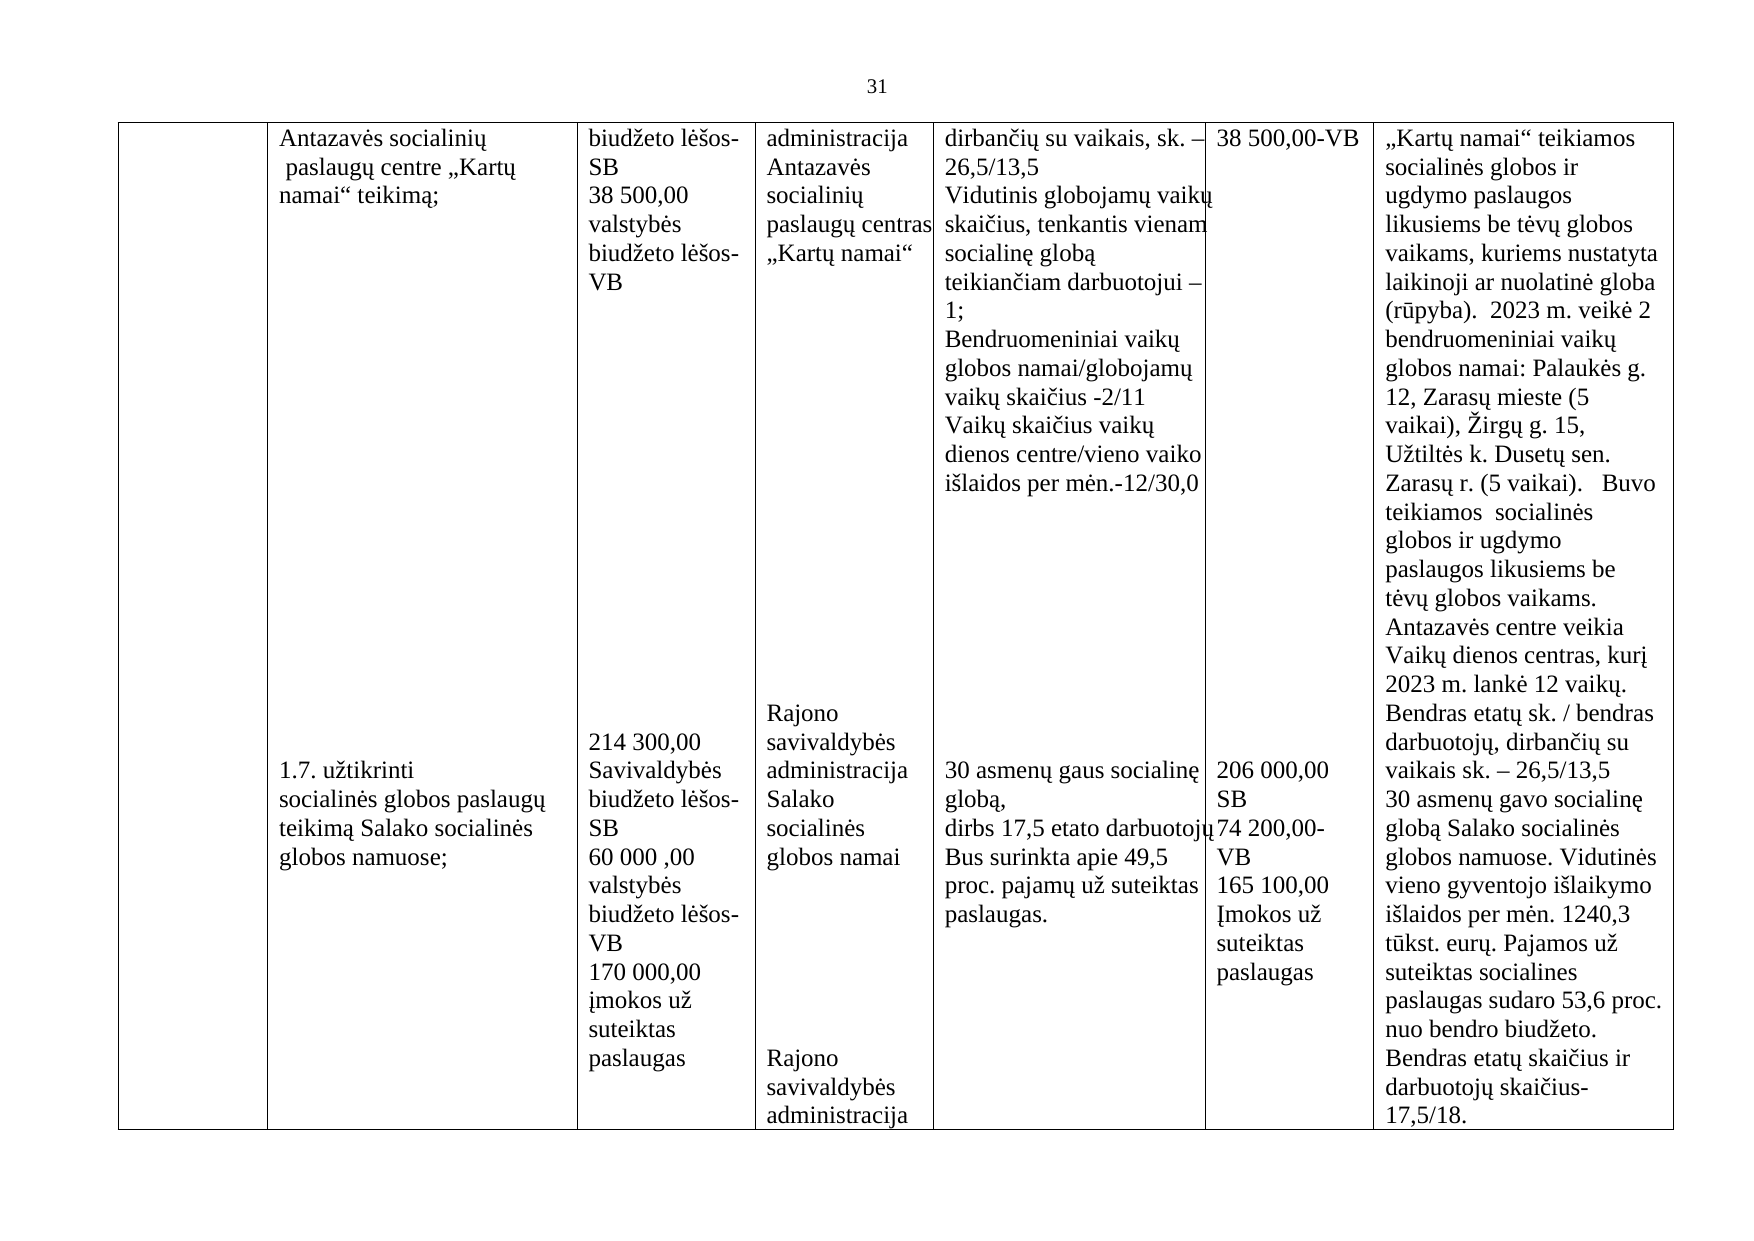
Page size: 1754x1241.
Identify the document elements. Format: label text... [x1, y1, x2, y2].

table_cell 10 900,00-SB 191 900,00-SB 4 700,00- SB 335 700,00 SB 397 500,00 VB 604 600,00 SB 38 500,00-VB 206 000,00 SB 74 200,00- VB 165 100,00 Įmokos už suteiktas paslaugas 673 200,00 SB 366 800,00 VB 26 500,00 Įmokos už socialines paslaugas 51 100,00- SB 134 900,00 VB 12 000,00-SB 158 363,0 -ES 16 500,00 SB 59,3 tūkst. eurų 24 400,00 SB 66 000,00 VB 41 300,00- VB 1 600,00 VB 52 300,00 -SB 8 000,00 SB [1206, 123, 1373, 1129]
table_cell [119, 123, 267, 1129]
table_cell Antazavės socialinių paslaugų centre „Kartų namai“ teikimą; 1.7. užtikrinti socialinės globos paslaugų teikimą Salako socialinės globos namuose; [268, 123, 577, 1129]
table_cell biudžeto lėšos-SB 38 500,00 valstybės biudžeto lėšos-VB 214 300,00 Savivaldybės biudžeto lėšos-SB 60 000 ,00 valstybės biudžeto lėšos-VB 170 000,00 įmokos už suteiktas paslaugas [578, 123, 755, 1129]
table_cell Apie 2000 rajono gyventojų gaus paramą maisto produktais ir higienos prekėmis Apie 400 gyventojų bus skirta vienkartinė pašalpa 83 šeimoms ir asmenims bus suteikta piniginė parama paslaugomis t. y. nepinigine forma 50 vienkartinių išmokų už kiekvieną gimusį vaiką Apie 79 asmenų su negalia apgyvendinti socialinės globos namuose Bendras pareigybių sk. / bendras darbuotojų , dirbančių su vaikais, sk. –26,5/13,5 Vidutinis globojamų vaikų skaičius, tenkantis vienam socialinę globą teikiančiam darbuotojui – 1; Bendruomeniniai vaikų globos namai/globojamų vaikų skaičius -2/11 Vaikų skaičius vaikų dienos centre/vieno vaiko išlaidos per mėn.-12/30,0 30 asmenų gaus socialinę globą, dirbs 17,5 etato darbuotojų Bus surinkta apie 49,5 proc. pajamų už suteiktas paslaugas. Bus suteiktos 14 asmenų socialinės paslaugos Nakvynės namuose 140 asmeniui bus suteiktos pagalbos į namus paslaugos Bus apgyvendinti 22 paslaugų gavėjai 24 asmenims bus suteiktos dienos socialinės globos paslaugos Bus suteikta apie 260 globėjų įtėvių konsultavimo ir mokymo paslaugų Globos centro darbuotojų /budinčių globotojų sk. -3/5 Socialinių darbuotojų/ atvejo vadybininkų sk. – 11/4 Apie 10 asmenų, grįžusių iš įkalinimo įstaigų gaus reikalingą pagalbą Bendruomeninių šeimos namų gavėjų skaičius- 50 Apie 118 asmenų gaus konsultavimo, vaikų priežiūros, psichologo paslaugas Apie 135 vaikų gaus socialinės priežiūros paslaugas 8 vaikų dienos centrai, juos lankys 134 vaikai Daugiau nei 905 asmenų važiuos lengvatinėmis sąlygomis Parengtas socialinės įtraukties planas 2022-2027 m. įkurti Savarankiško gyvenimo namai (pabaigus projektą SB lėšos bus atstatytos, finansavimas bus iš ES lėšų). Pagalbos pinigų gavėjų skaičius -30 Daugiau kaip 90 asmenų bus aprūpinti techninės pagalbos priemonėmis 1 asmeniui su negalia bus pritaikytas būstas 155 asmenims bus teikiamos socialinės reabilitacijos paslaugos Įvyks 2 komisijos posėdžiai 10 asmenų su negalia gaus asmeninę pagalbą namuose Peržiūrėtos 82 neveiksnių asmenų būklės Apie 180 asmenų bus suteiktos transporto paslaugos Apie 170 asmenų pasinaudos (dušo) asmens higienos paslauga Išsami socialinė paramos duomenų bazė Sukaupta bei susisteminta informacija [934, 123, 1205, 1129]
table_cell administracija Antazavės socialinių paslaugų centras „Kartų namai“ Rajono savivaldybės administracija Salako socialinės globos namai Rajono savivaldybės administracija [756, 123, 933, 1129]
table_cell 1774 rajono gyventojai gavo paramą maisto produktais ir higienos prekėmis. 363 rajono gyventojams skirta vienkartinė pašalpa 83 šeimoms ir asmeniui buvo suteikta piniginė parama paslaugomis, planuojant išlaidas su socialiniu darbuotoju. Skirtos 47 vienkartinės išmokos už kiekvieną gimusį vaiką. 53 gyventojams be sunkios negalios suteiktos ilgalaikės socialinės globos paslaugos institucijoje 57 asmenims su sunkia negalia suteiktos ilgalaikės socialinės globos paslaugos institucijoje. Zarasų rajono Antazavės socialinių paslaugų centre „Kartų namai“ teikiamos socialinės globos ir ugdymo paslaugos likusiems be tėvų globos vaikams, kuriems nustatyta laikinoji ar nuolatinė globa (rūpyba). 2023 m. veikė 2 bendruomeniniai vaikų globos namai: Palaukės g. 12, Zarasų mieste (5 vaikai), Žirgų g. 15, Užtiltės k. Dusetų sen. Zarasų r. (5 vaikai). Buvo teikiamos socialinės globos ir ugdymo paslaugos likusiems be tėvų globos vaikams. Antazavės centre veikia Vaikų dienos centras, kurį 2023 m. lankė 12 vaikų. Bendras etatų sk. / bendras darbuotojų, dirbančių su vaikais sk. – 26,5/13,5 30 asmenų gavo socialinę globą Salako socialinės globos namuose. Vidutinės vieno gyventojo išlaikymo išlaidos per mėn. 1240,3 tūkst. eurų. Pajamos už suteiktas socialines paslaugas sudaro 53,6 proc. nuo bendro biudžeto. Bendras etatų skaičius ir darbuotojų skaičius- 17,5/18. Per ataskaitinį laikotarpį suteiktos 14 asmenų dienos socialinės globos paslaugos asmens namuose, 140 senyvo amžiaus gyventojams - pagalbos į namus paslaugos, nakvynės namuose apgyvendinta 19 asmenų, neturinčių gyvenamosios vietos, 42 šeimoms buvo suteiktos paslaugos Krizių centre, globėjams (įtėviams) buvo suteikta 890 konsultacijų. Per 2023 metus 15 asmenims, grįžusiems iš įkalinimo įstaigų buvo suteikta pagalba įsidarbinant, tvarkant dokumentus socialinei pašalpai gauti, socialiniams ryšiams atkurti, sprendžiant psichologines problemas. Centre yra 11 pareigybių socialinių darbuotojų, dirbančių su šeimomis, 4 atvejo vadybininkai ir 2 globėjų (įtėvių) mokymo ir konsultavimo specialistai. 83 šeimoms, patyrusioms socialinę riziką, ir jose augantiems 169 vaikams yra teikiamos socialinių įgūdžių ugdymo ir palaikymo paslaugos. 2023 m. 36 likę be tėvų globos vaikai buvo globojami pas 43 globėjus (rūpintojus), šeimynose, pas budinčius globotojus ar globėjus, susijusius giminystės ryšiais. Globos centro darbuotojų /budinčių globotojų sk. -4/8 Bendruomeninių šeimos namų gavėjų skaičius- 91 91 asmuo gavo konsultavimo, psichologo paslaugas 2023 m. veikė 8 vaikų dienos centrai, juose vietų skaičius – 134, vieno vaiko išlaikymo kaina per mėn. 32,5 eurų. Vaikų dienos centrų paslaugas teikė 7 nevyriausybinės organizacijos: VO „Gelbėkit vaikus“, Salako bendruomenės „Sakalas“, Zarasų rajono Sadūnų kaimo bendruomenės, Dusetų bendruomenės, Zarasų rajono Samanių bendruomenės „Dvargantis“, Zarasų krašto žmonių su negalia sąjungos, VšĮ „Žvaigždynai“ vaikų dienos centrai ir 1 biudžetinė įstaiga - Zarasų rajono Antazavės socialinių paslaugų centras „Kartų namai“. 502 asmenys pasinaudojo važiavimo bilietu su nuolaida. Parengtas socialinės įtraukties planas 2022-2027 m. 2023 metais baigtos suremontuoti savarankiško gyvenimo namams skirtos patalpos, įrengtas keltuvas, sanitarinės higieninės patalpos. Savarankiško gyvenimo namuose gyvena 3 asmenys. Visuose aukštuose įrengtos virtuvės su reikalinga buitine technika, kambariai apstatyti baldais. Pagalbos pinigų gavėjų skaičius -27 2023 m. 102 asmenys su negalia buvo aprūpinti techninės pagalbos priemonėmis. Priemonė neįgyvendinta, nes nebuvo nei vieno prašymo būsto pritaikymui 127 asmeniui suteiktos socialinės reabilitacijos paslaugos: neįgaliųjų dienos užimtumas, individuali paslauga neįgaliesiems, pagalba stiprinant ir atkuriant darbinius įgūdžius Įvyko vienas komisijos posėdis Centras teikė asmeninės pagalbos paslaugas neįgaliajam. Paslaugas gavo 10 rajono neįgaliųjų. Peržiūrėtos 66 neveiksnių asmenų būklės dėl savarankiškumo gebėjimų kasdienėje veikloje 198 asmenims buvo suteiktos transporto paslaugos 195 asmenys pasinaudojo dušo paslaugomis Duomenys kaupiami socialinės paramos informacinėje sistemoje (SPIS), programoje Parama Duomenys kaupiami socialinės paramos informacinėje sistemoje (SPIS), programoje Parama [1374, 123, 1673, 1129]
